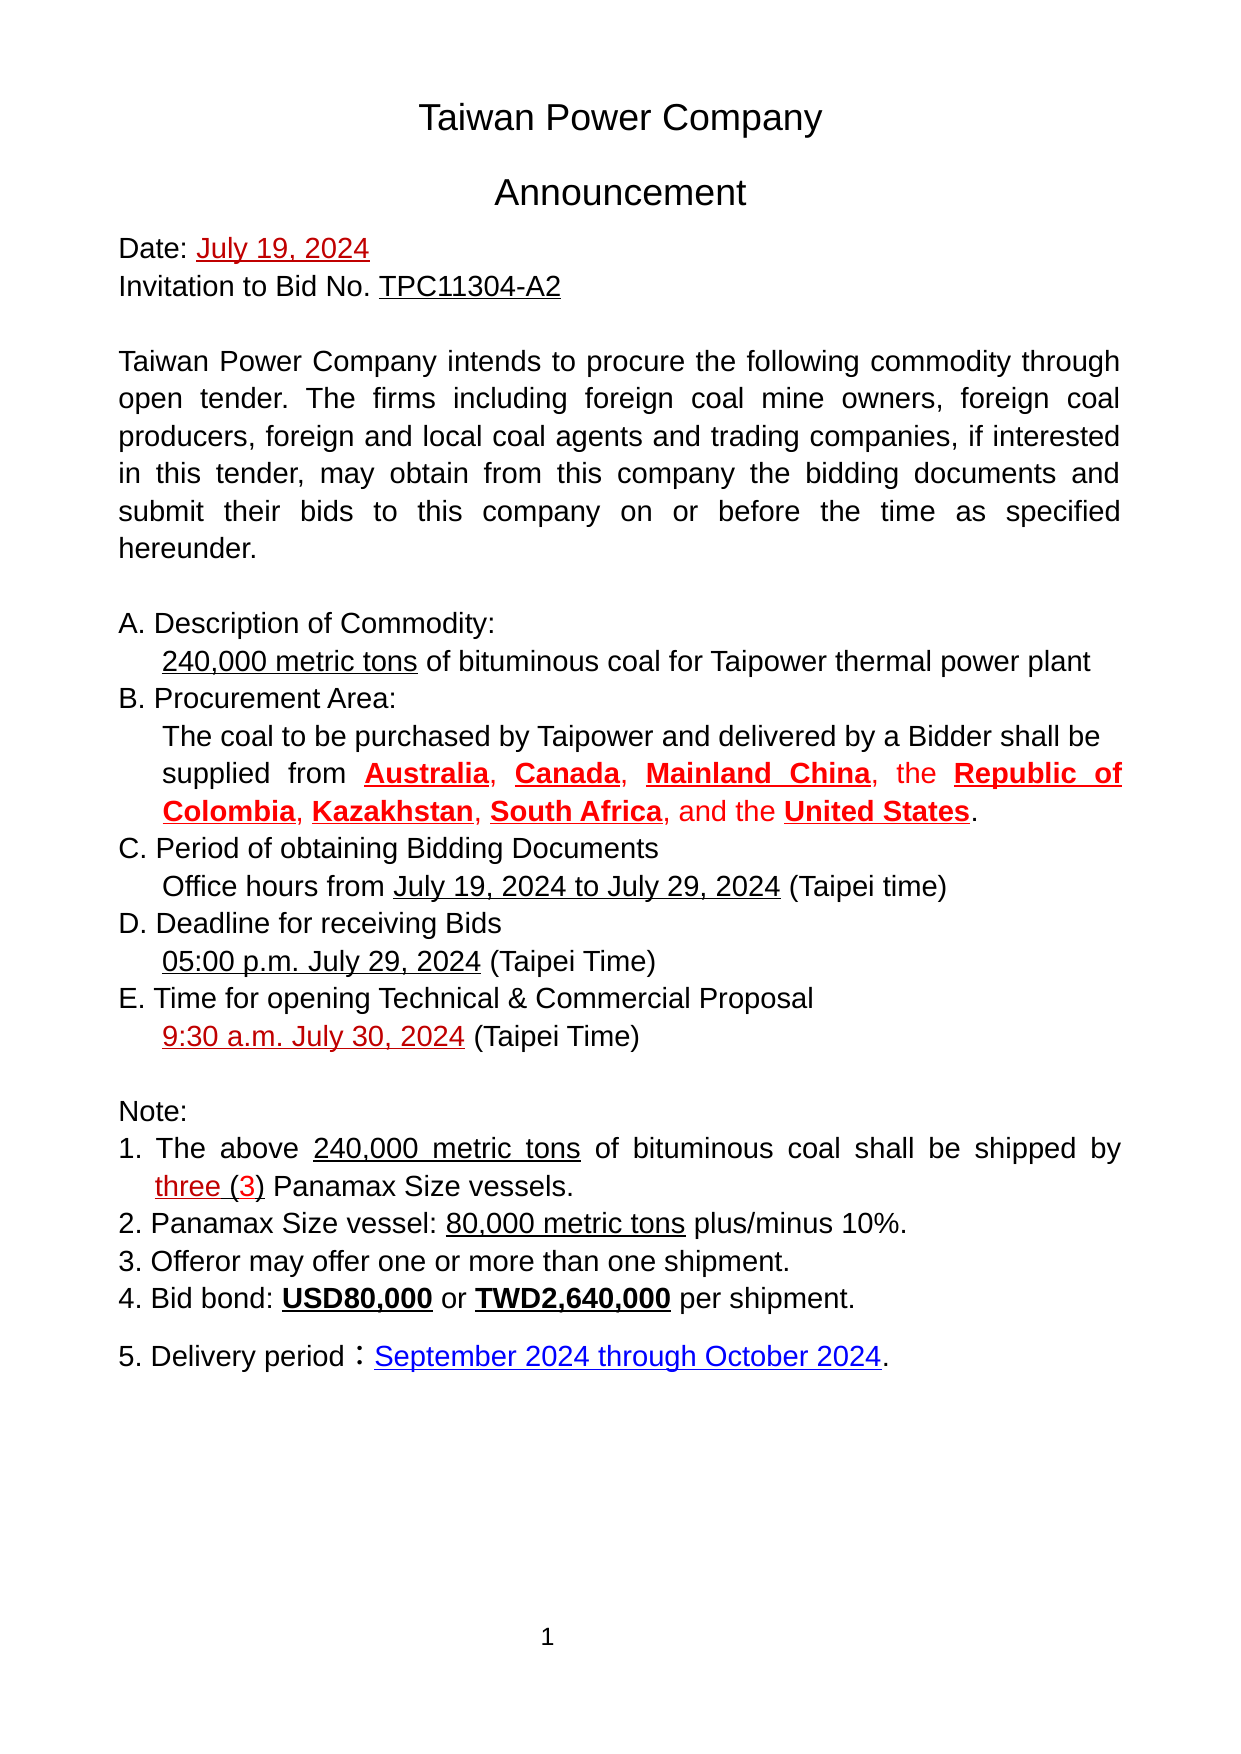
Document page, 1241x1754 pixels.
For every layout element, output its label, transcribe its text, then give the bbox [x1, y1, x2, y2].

text E. Time for opening Technical & Commercial Proposal [118, 979, 1122, 1017]
text 9:30 a.m. July 30, 2024 (Taipei Time) [118, 1017, 1122, 1054]
text The coal to be purchased by Taipower and delivered by a Bidder shall be [162, 717, 1122, 754]
text 3. Offeror may offer one or more than one shipment. [118, 1242, 1122, 1279]
text B. Procurement Area: [118, 679, 1122, 717]
text Office hours from July 19, 2024 to July 29, 2024 (Taipei time) [118, 867, 1122, 904]
text C. Period of obtaining Bidding Documents [118, 829, 1122, 867]
text 05:00 p.m. July 29, 2024 (Taipei Time) [118, 942, 1122, 979]
text supplied from Australia, Canada, Mainland China, the Republic of Colombia, Kazakhstan, South Africa, and the United States. [162, 754, 1122, 829]
text Note: [118, 1092, 1122, 1129]
text 2. Panamax Size vessel: 80,000 metric tons plus/minus 10%. [118, 1204, 1122, 1242]
text Invitation to Bid No. TPC11304-A2 [118, 267, 1122, 304]
text 1. The above 240,000 metric tons of bituminous coal shall be shipped by three (3) Panamax Size vessels. [118, 1129, 1122, 1204]
text 240,000 metric tons of bituminous coal for Taipower thermal power plant [162, 642, 1122, 679]
text 4. Bid bond: USD80,000 or TWD2,640,000 per shipment. [118, 1279, 1122, 1317]
text Taiwan Power Company [118, 79, 1122, 154]
text A. Description of Commodity: [118, 604, 1122, 642]
text Announcement [118, 154, 1122, 229]
text Taiwan Power Company intends to procure the following commodity through open tender. The firms including foreign coal mine owners, foreign coal producers, foreign and local coal agents and trading companies, if interested in this tender, may obtain from this company the bidding documents and submit their bids to this company on or before the time as specified hereunder. [118, 342, 1122, 567]
text 5. Delivery period：September 2024 through October 2024. [118, 1317, 1122, 1392]
text Date: July 19, 2024 [118, 229, 1122, 267]
text D. Deadline for receiving Bids [118, 904, 1122, 942]
